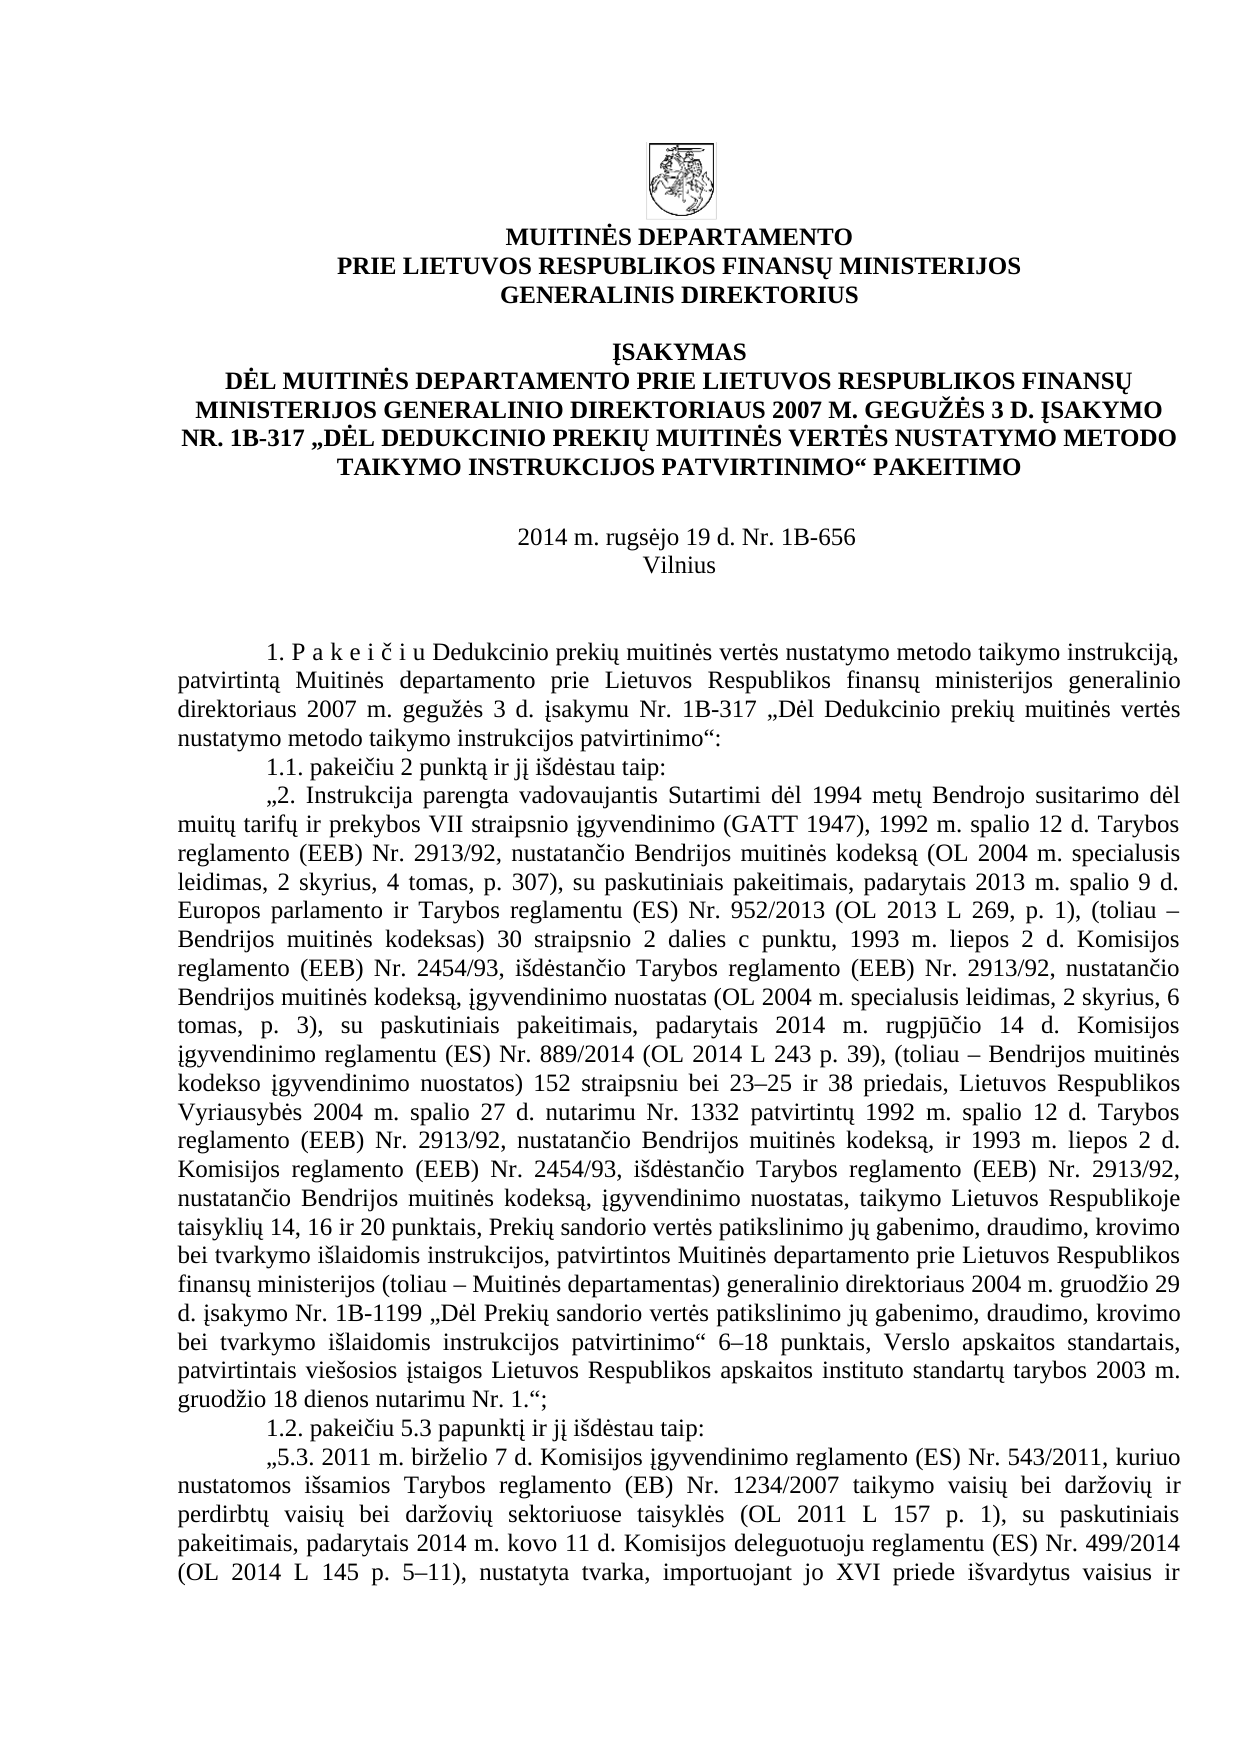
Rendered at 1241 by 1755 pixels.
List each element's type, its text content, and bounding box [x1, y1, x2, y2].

text ĮSAKYMAS [177, 337, 1181, 366]
text MUITINĖS DEPARTAMENTO [177, 222, 1181, 251]
text PRIE LIETUVOS RESPUBLIKOS FINANSŲ MINISTERIJOS [177, 251, 1181, 280]
text 2014 m. rugsėjo 19 d. Nr. 1B-656 [192, 522, 1181, 550]
text GENERALINIS DIREKTORIUS [177, 280, 1181, 308]
text Vilnius [177, 550, 1181, 579]
text 1.1. pakeičiu 2 punktą ir jį išdėstau taip: [177, 752, 1181, 780]
text 1.2. pakeičiu 5.3 papunktį ir jį išdėstau taip: [177, 1413, 1181, 1442]
text „2. Instrukcija parengta vadovaujantis Sutartimi dėl 1994 metų Bendrojo susitarimo dėl muitų tarifų ir prekybos VII straipsnio įgyvendinimo (GATT 1947), 1992 m. spalio 12 d. Tarybos reglamento (EEB) Nr. 2913/92, nustatančio Bendrijos muitinės kodeksą (OL 2004 m. specialusis leidimas, 2 skyrius, 4 tomas, p. 307), su paskutiniais pakeitimais, padarytais 2013 m. spalio 9 d. Europos parlamento ir Tarybos reglamentu (ES) Nr. 952/2013 (OL 2013 L 269, p. 1), (toliau – Bendrijos muitinės kodeksas) 30 straipsnio 2 dalies c punktu, 1993 m. liepos 2 d. Komisijos reglamento (EEB) Nr. 2454/93, išdėstančio Tarybos reglamento (EEB) Nr. 2913/92, nustatančio Bendrijos muitinės kodeksą, įgyvendinimo nuostatas (OL 2004 m. specialusis leidimas, 2 skyrius, 6 tomas, p. 3), su paskutiniais pakeitimais, padarytais 2014 m. rugpjūčio 14 d. Komisijos įgyvendinimo reglamentu (ES) Nr. 889/2014 (OL 2014 L 243 p. 39), (toliau – Bendrijos muitinės kodekso įgyvendinimo nuostatos) 152 straipsniu bei 23–25 ir 38 priedais, Lietuvos Respublikos Vyriausybės 2004 m. spalio 27 d. nutarimu Nr. 1332 patvirtintų 1992 m. spalio 12 d. Tarybos reglamento (EEB) Nr. 2913/92, nustatančio Bendrijos muitinės kodeksą, ir 1993 m. liepos 2 d. Komisijos reglamento (EEB) Nr. 2454/93, išdėstančio Tarybos reglamento (EEB) Nr. 2913/92, nustatančio Bendrijos muitinės kodeksą, įgyvendinimo nuostatas, taikymo Lietuvos Respublikoje taisyklių 14, 16 ir 20 punktais, Prekių sandorio vertės patikslinimo jų gabenimo, draudimo, krovimo bei tvarkymo išlaidomis instrukcijos, patvirtintos Muitinės departamento prie Lietuvos Respublikos finansų ministerijos (toliau – Muitinės departamentas) generalinio direktoriaus 2004 m. gruodžio 29 d. įsakymo Nr. 1B-1199 „Dėl Prekių sandorio vertės patikslinimo jų gabenimo, draudimo, krovimo bei tvarkymo išlaidomis instrukcijos patvirtinimo“ 6–18 punktais, Verslo apskaitos standartais, patvirtintais viešosios įstaigos Lietuvos Respublikos apskaitos instituto standartų tarybos 2003 m. gruodžio 18 dienos nutarimu Nr. 1.“; [177, 780, 1181, 1413]
text „5.3. 2011 m. birželio 7 d. Komisijos įgyvendinimo reglamento (ES) Nr. 543/2011, kuriuo nustatomos išsamios Tarybos reglamento (EB) Nr. 1234/2007 taikymo vaisių bei daržovių ir perdirbtų vaisių bei daržovių sektoriuose taisyklės (OL 2011 L 157 p. 1), su paskutiniais pakeitimais, padarytais 2014 m. kovo 11 d. Komisijos deleguotuoju reglamentu (ES) Nr. 499/2014 (OL 2014 L 145 p. 5–11), nustatyta tvarka, importuojant jo XVI priede išvardytus vaisius ir [177, 1442, 1181, 1585]
text 1. P a k e i č i u Dedukcinio prekių muitinės vertės nustatymo metodo taikymo instrukciją, patvirtintą Muitinės departamento prie Lietuvos Respublikos finansų ministerijos generalinio direktoriaus 2007 m. gegužės 3 d. įsakymu Nr. 1B-317 „Dėl Dedukcinio prekių muitinės vertės nustatymo metodo taikymo instrukcijos patvirtinimo“: [177, 637, 1181, 752]
text DĖL MUITINĖS DEPARTAMENTO PRIE LIETUVOS RESPUBLIKOS FINANSŲ MINISTERIJOS GENERALINIO DIREKTORIAUS 2007 M. GEGUŽĖS 3 D. ĮSAKYMO NR. 1B-317 „DĖL Dedukcinio PREKIŲ MUITINĖS VERTĖS NUSTATYMO METODO TAIKYMO INSTRUKCIJOS PATVIRTINIMO“ PAKEITIMO [177, 366, 1181, 481]
